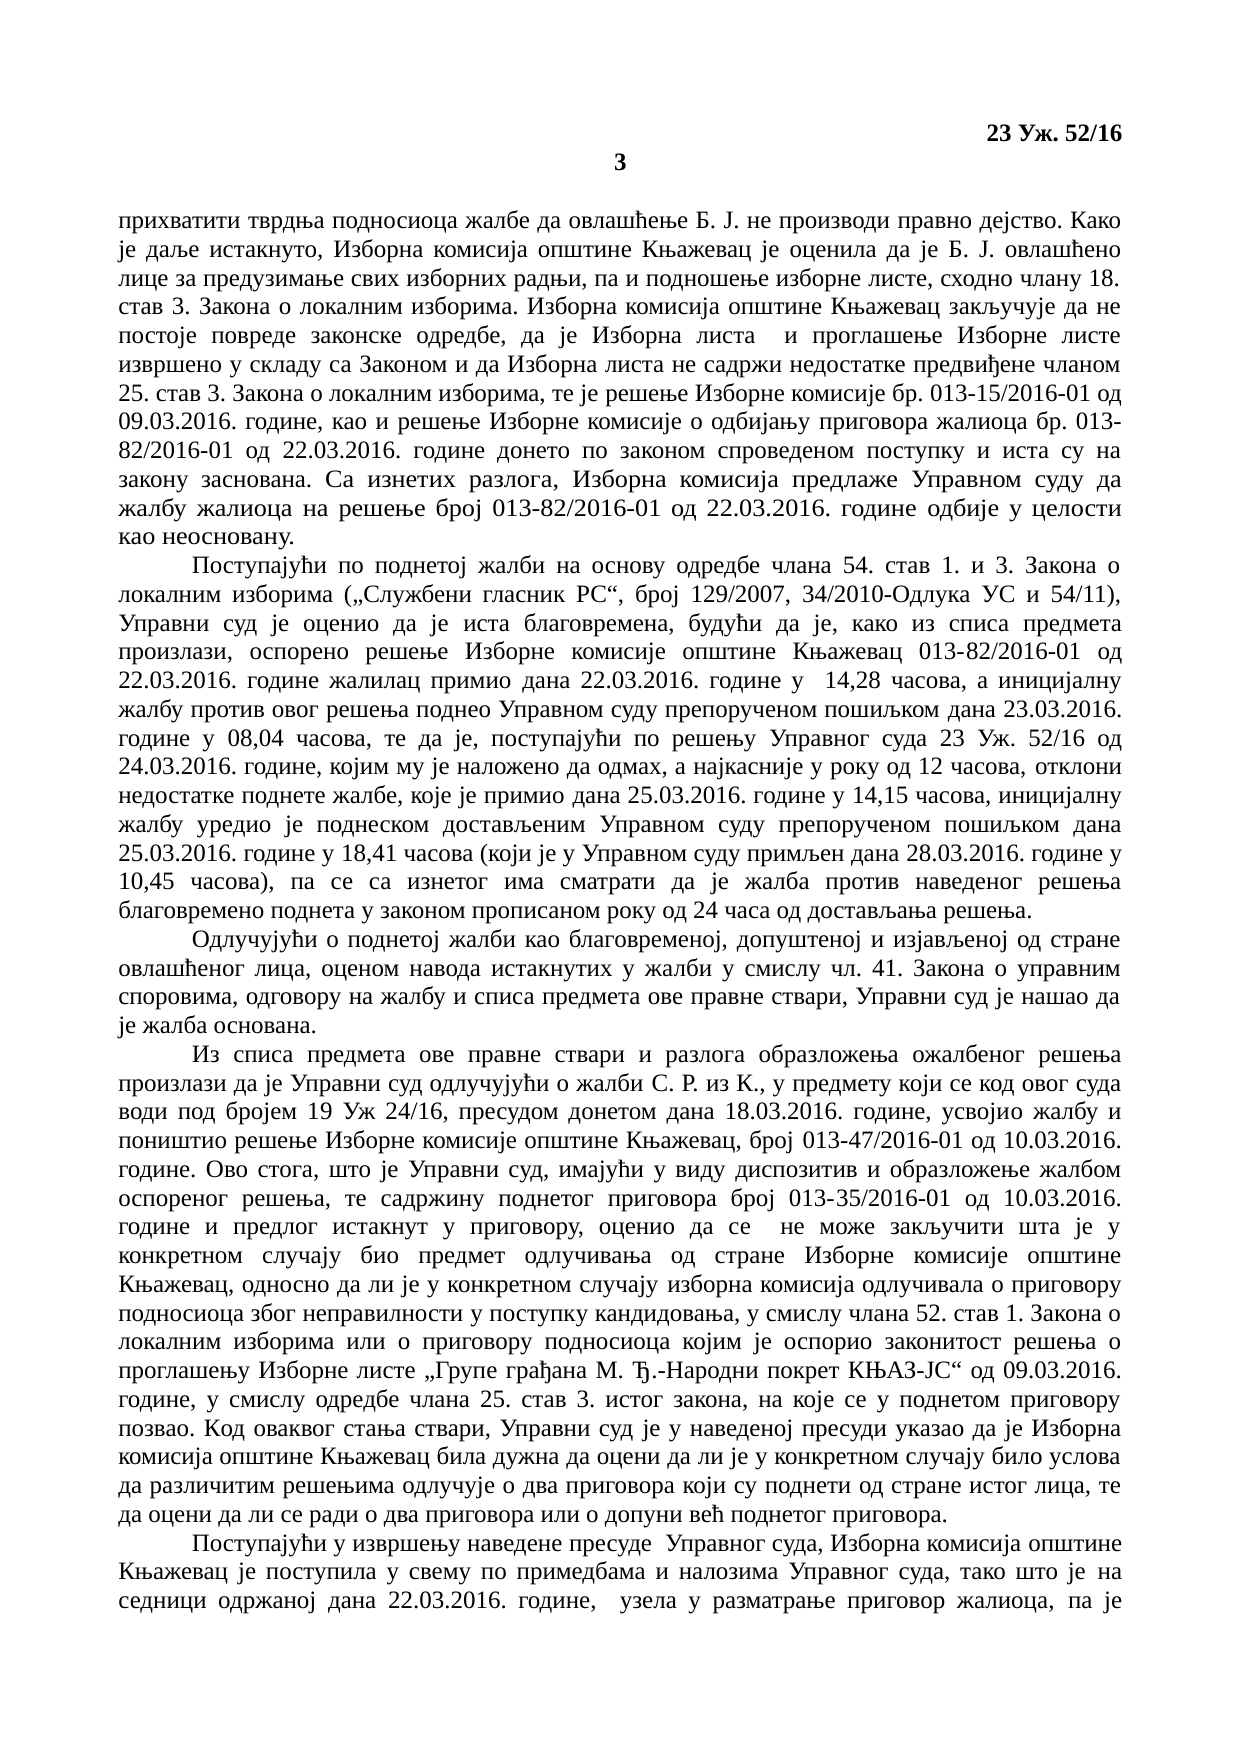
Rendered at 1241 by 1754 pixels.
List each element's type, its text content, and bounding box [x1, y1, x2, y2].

text прихватити тврдња подносиоца жалбе да овлашћење Б. Ј. не производи правно дејство. Како је даље истакнуто, Изборна комисија општине Књажевац је оценила да је Б. Ј. овлашћено лице за предузимање свих изборних радњи, па и подношење изборне листе, сходно члану 18. став 3. Закона о локалним изборима. Изборна комисија општине Књажевац закључује да не постоје повреде законске одредбе, да је Изборна листа и проглашење Изборне листе извршено у складу са Законом и да Изборна листа не садржи недостатке предвиђене чланом 25. став 3. Закона о локалним изборима, те је решење Изборне комисије бр. 013-15/2016-01 од 09.03.2016. године, као и решење Изборне комисије о одбијању приговора жалиоца бр. 013-82/2016-01 од 22.03.2016. године донето по законом спроведеном поступку и иста су на закону заснована. Са изнетих разлога, Изборна комисија предлаже Управном суду да жалбу жалиоца на решење број 013-82/2016-01 од 22.03.2016. године одбије у целости као неосновану. [118, 205, 1122, 550]
text Поступајући по поднетој жалби на основу одредбе члана 54. став 1. и 3. Закона о локалним изборима („Службени гласник РС“, број 129/2007, 34/2010-Одлука УС и 54/11), Управни суд је оценио да је иста благовремена, будући да је, како из списа предмета произлази, оспорено решење Изборне комисије општине Књажевац 013-82/2016-01 од 22.03.2016. године жалилац примио дана 22.03.2016. године у 14,28 часова, а иницијалну жалбу против овог решења поднео Управном суду препорученом пошиљком дана 23.03.2016. године у 08,04 часова, те да је, поступајући по решењу Управног суда 23 Уж. 52/16 од 24.03.2016. године, којим му је наложено да одмах, а најкасније у року од 12 часова, отклони недостатке поднете жалбе, које је примио дана 25.03.2016. године у 14,15 часова, иницијалну жалбу уредио је поднеском достављеним Управном суду препорученом пошиљком дана 25.03.2016. године у 18,41 часова (који је у Управном суду примљен дана 28.03.2016. године у 10,45 часова), па се са изнетог има сматрати да је жалба против наведеног решења благовремено поднета у законом прописаном року од 24 часа од достављања решења. [118, 550, 1122, 924]
text Одлучујући о поднетој жалби као благовременој, допуштеној и изјављеној од стране овлашћеног лица, оценом навода истакнутих у жалби у смислу чл. 41. Закона о управним споровима, одговору на жалбу и списа предмета ове правне ствари, Управни суд је нашао да је жалба основана. [118, 924, 1122, 1039]
text Из списа предмета ове правне ствари и разлога образложења ожалбеног решења произлази да је Управни суд одлучујући о жалби С. Р. из К., у предмету који се код овог суда води под бројем 19 Уж 24/16, пресудом донетом дана 18.03.2016. године, усвојио жалбу и поништио решење Изборне комисије општине Књажевац, број 013-47/2016-01 од 10.03.2016. године. Ово стога, што је Управни суд, имајући у виду диспозитив и образложење жалбом оспореног решења, те садржину поднетог приговора број 013-35/2016-01 од 10.03.2016. године и предлог истакнут у приговору, оценио да се не може закључити шта је у конкретном случају био предмет одлучивања од стране Изборне комисије општине Књажевац, односно да ли је у конкретном случају изборна комисија одлучивала о приговору подносиоца због неправилности у поступку кандидовања, у смислу члана 52. став 1. Закона о локалним изборима или о приговору подносиоца којим је оспорио законитост решења о проглашењу Изборне листе „Групе грађана М. Ђ.-Народни покрет КЊАЗ-ЈС“ од 09.03.2016. године, у смислу одредбе члана 25. став 3. истог закона, на које се у поднетом приговору позвао. Код оваквог стања ствари, Управни суд је у наведеној пресуди указао да је Изборна комисија општине Књажевац била дужна да оцени да ли је у конкретном случају било услова да различитим решењима одлучује о два приговора који су поднети од стране истог лица, те да оцени да ли се ради о два приговора или о допуни већ поднетог приговора. [118, 1039, 1122, 1528]
text Поступајући у извршењу наведене пресуде Управног суда, Изборна комисија општине Књажевац је поступила у свему по примедбама и налозима Управног суда, тако што је на седници одржаној дана 22.03.2016. године, узела у разматрање приговор жалиоца, па је [118, 1528, 1122, 1614]
